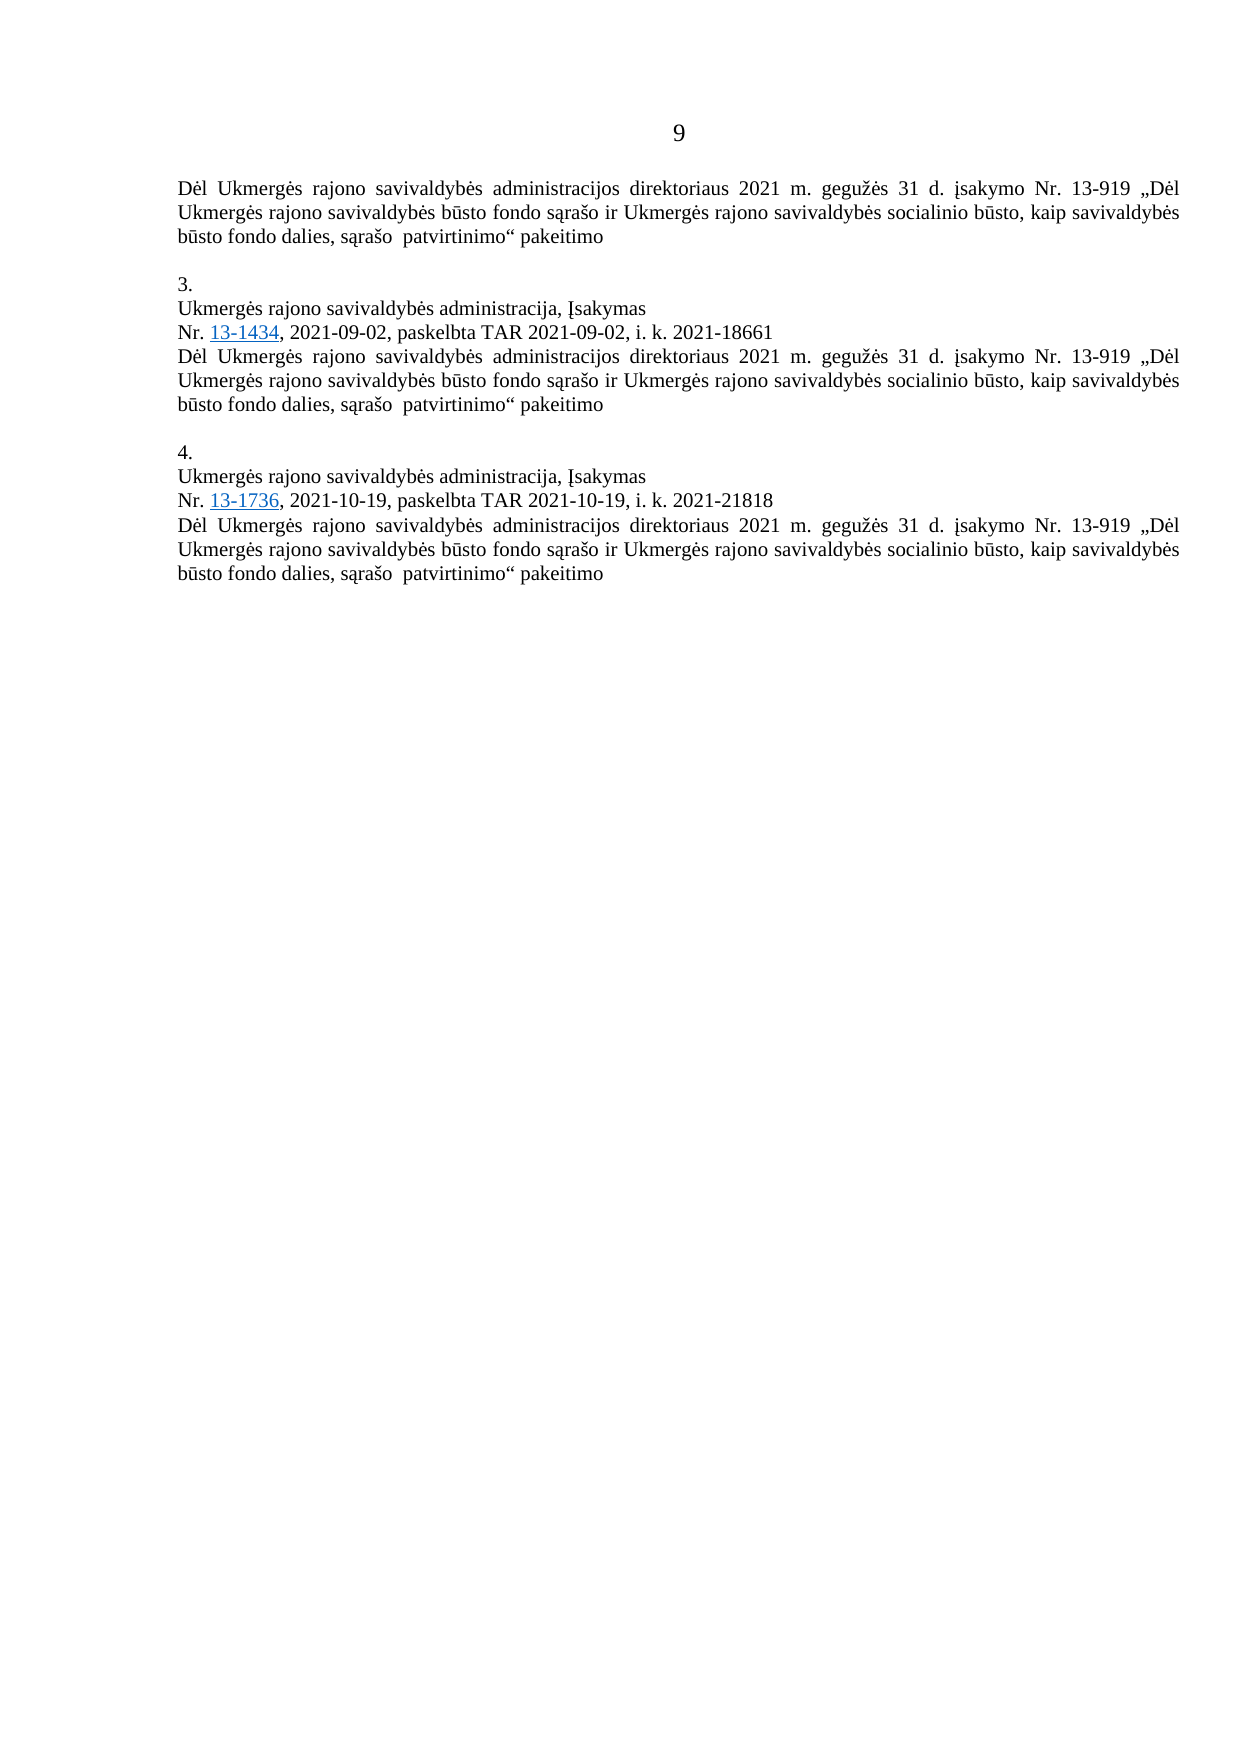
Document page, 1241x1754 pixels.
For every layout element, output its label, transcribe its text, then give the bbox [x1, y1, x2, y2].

text Ukmergės rajono savivaldybės administracija, Įsakymas [177, 296, 1181, 320]
text Nr. 13-1736, 2021-10-19, paskelbta TAR 2021-10-19, i. k. 2021-21818 [177, 488, 1181, 512]
text Dėl Ukmergės rajono savivaldybės administracijos direktoriaus 2021 m. gegužės 31 d. įsakymo Nr. 13-919 „Dėl Ukmergės rajono savivaldybės būsto fondo sąrašo ir Ukmergės rajono savivaldybės socialinio būsto, kaip savivaldybės būsto fondo dalies, sąrašo patvirtinimo“ pakeitimo [177, 344, 1181, 416]
text Dėl Ukmergės rajono savivaldybės administracijos direktoriaus 2021 m. gegužės 31 d. įsakymo Nr. 13-919 „Dėl Ukmergės rajono savivaldybės būsto fondo sąrašo ir Ukmergės rajono savivaldybės socialinio būsto, kaip savivaldybės būsto fondo dalies, sąrašo patvirtinimo“ pakeitimo [177, 512, 1181, 585]
text 4. [177, 440, 1181, 464]
text 3. [177, 272, 1181, 296]
text Ukmergės rajono savivaldybės administracija, Įsakymas [177, 464, 1181, 488]
text Nr. 13-1434, 2021-09-02, paskelbta TAR 2021-09-02, i. k. 2021-18661 [177, 320, 1181, 344]
text Dėl Ukmergės rajono savivaldybės administracijos direktoriaus 2021 m. gegužės 31 d. įsakymo Nr. 13-919 „Dėl Ukmergės rajono savivaldybės būsto fondo sąrašo ir Ukmergės rajono savivaldybės socialinio būsto, kaip savivaldybės būsto fondo dalies, sąrašo patvirtinimo“ pakeitimo [177, 176, 1181, 248]
